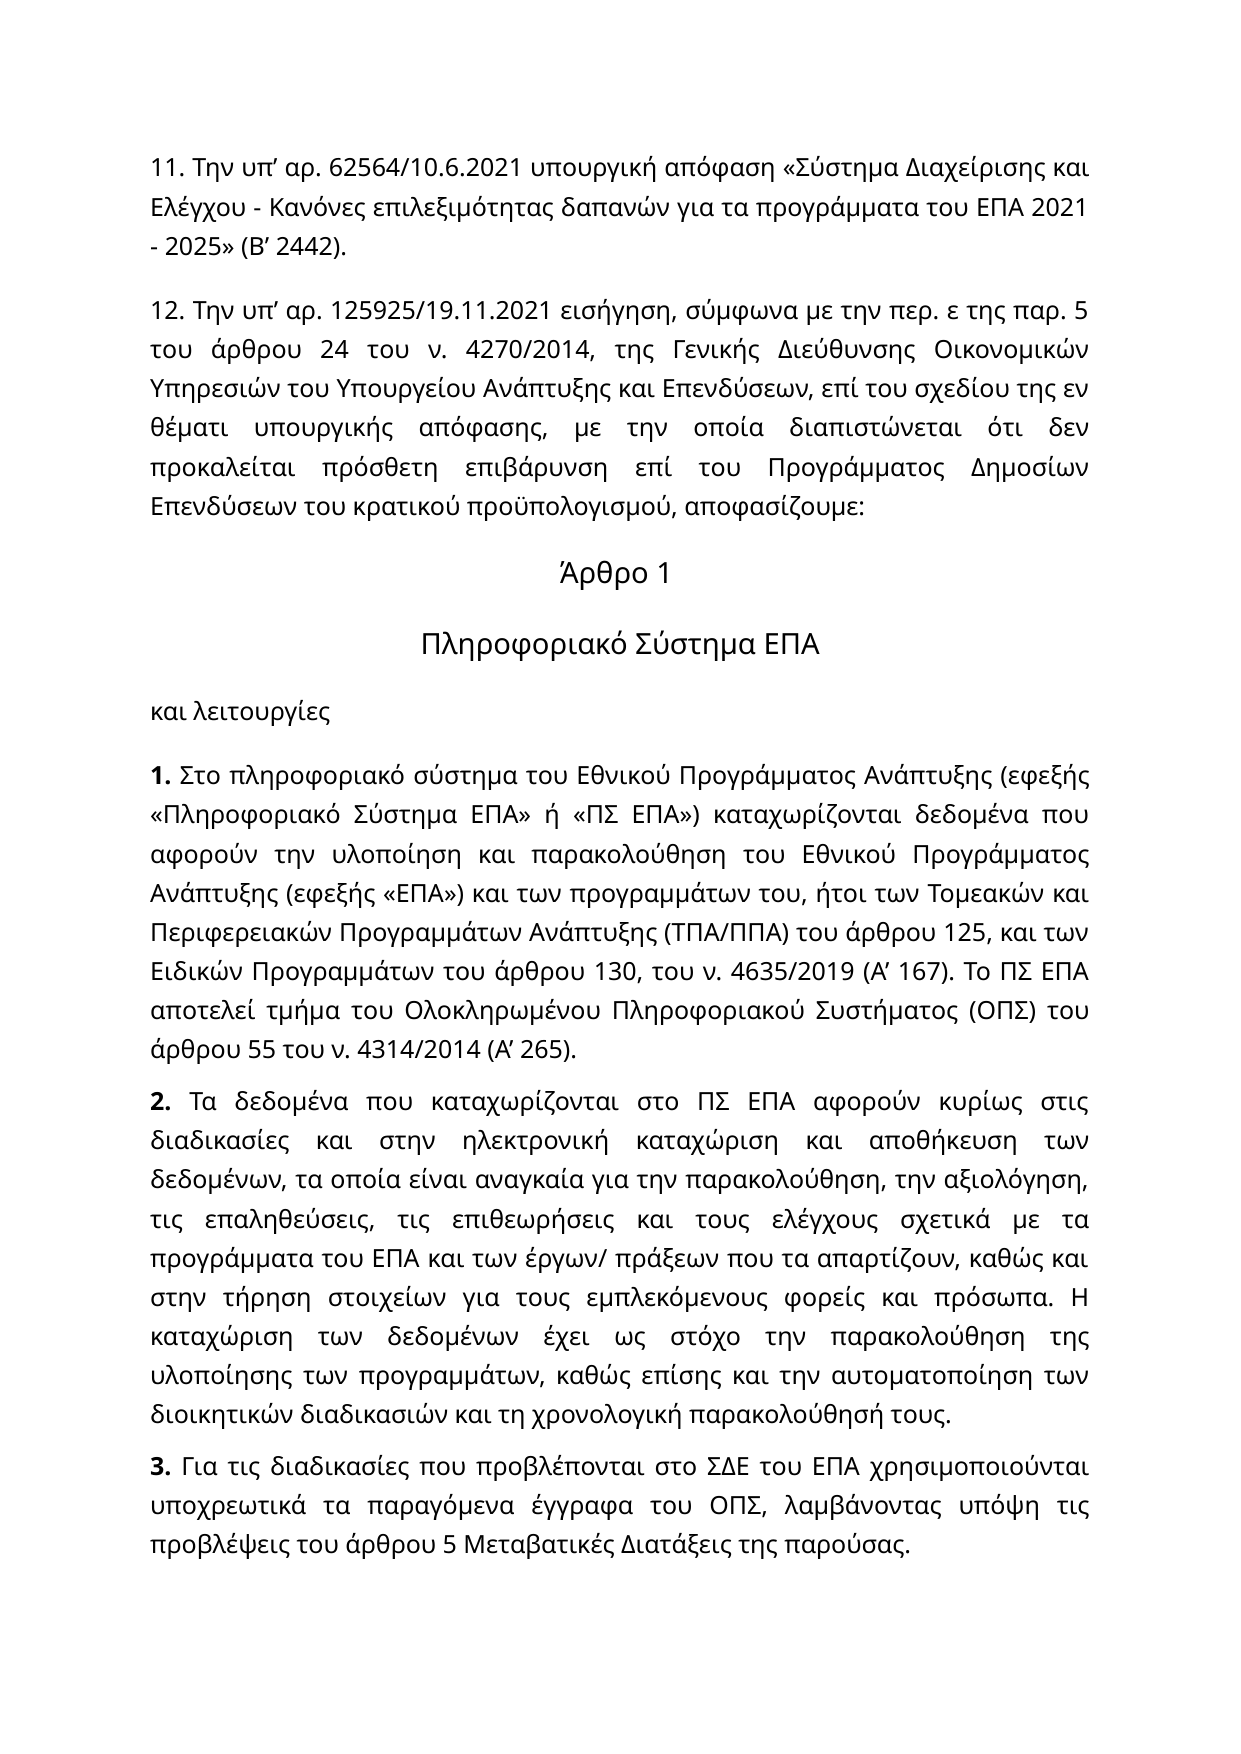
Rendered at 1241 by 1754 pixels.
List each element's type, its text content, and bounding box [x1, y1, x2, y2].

text 3. Για τις διαδικασίες που προβλέπονται στο ΣΔΕ του ΕΠΑ χρησιμοποιούνται υποχρεωτικά τα παραγόμενα έγγραφα του ΟΠΣ, λαμβάνοντας υπόψη τις προβλέψεις του άρθρου 5 Μεταβατικές Διατάξεις της παρούσας. [150, 1449, 1090, 1561]
text 2. Τα δεδομένα που καταχωρίζονται στο ΠΣ ΕΠΑ αφορούν κυρίως στις διαδικασίες και στην ηλεκτρονική καταχώριση και αποθήκευση των δεδομένων, τα οποία είναι αναγκαία για την παρακολούθηση, την αξιολόγηση, τις επαληθεύσεις, τις επιθεωρήσεις και τους ελέγχους σχετικά με τα προγράμματα του ΕΠΑ και των έργων/ πράξεων που τα απαρτίζουν, καθώς και στην τήρηση στοιχείων για τους εμπλεκόμενους φορείς και πρόσωπα. Η καταχώριση των δεδομένων έχει ως στόχο την παρακολούθηση της υλοποίησης των προγραμμάτων, καθώς επίσης και την αυτοματοποίηση των διοικητικών διαδικασιών και τη χρονολογική παρακολούθησή τους. [150, 1084, 1090, 1431]
text 1. Στο πληροφοριακό σύστημα του Εθνικού Προγράμματος Ανάπτυξης (εφεξής «Πληροφοριακό Σύστημα ΕΠΑ» ή «ΠΣ ΕΠΑ») καταχωρίζονται δεδομένα που αφορούν την υλοποίηση και παρακολούθηση του Εθνικού Προγράμματος Ανάπτυξης (εφεξής «ΕΠΑ») και των προγραμμάτων του, ήτοι των Τομεακών και Περιφερειακών Προγραμμάτων Ανάπτυξης (ΤΠΑ/ΠΠΑ) του άρθρου 125, και των Ειδικών Προγραμμάτων του άρθρου 130, του ν. 4635/2019 (Α’ 167). Το ΠΣ ΕΠΑ αποτελεί τμήμα του Ολοκληρωμένου Πληροφοριακού Συστήματος (ΟΠΣ) του άρθρου 55 του ν. 4314/2014 (Α’ 265). [150, 758, 1090, 1066]
text 11. Την υπ’ αρ. 62564/10.6.2021 υπουργική απόφαση «Σύστημα Διαχείρισης και Ελέγχου - Κανόνες επιλεξιμότητας δαπανών για τα προγράμματα του ΕΠΑ 2021 - 2025» (Β’ 2442). [150, 150, 1090, 262]
subtitle Πληροφοριακό Σύστημα ΕΠΑ [150, 623, 1090, 663]
text και λειτουργίες [150, 694, 1090, 728]
text 12. Την υπ’ αρ. 125925/19.11.2021 εισήγηση, σύμφωνα με την περ. ε της παρ. 5 του άρθρου 24 του ν. 4270/2014, της Γενικής Διεύθυνσης Οικονομικών Υπηρεσιών του Υπουργείου Ανάπτυξης και Επενδύσεων, επί του σχεδίου της εν θέματι υπουργικής απόφασης, με την οποία διαπιστώνεται ότι δεν προκαλείται πρόσθετη επιβάρυνση επί του Προγράμματος Δημοσίων Επενδύσεων του κρατικού προϋπολογισμού, αποφασίζουμε: [150, 292, 1090, 522]
subtitle Άρθρο 1 [150, 552, 1090, 592]
